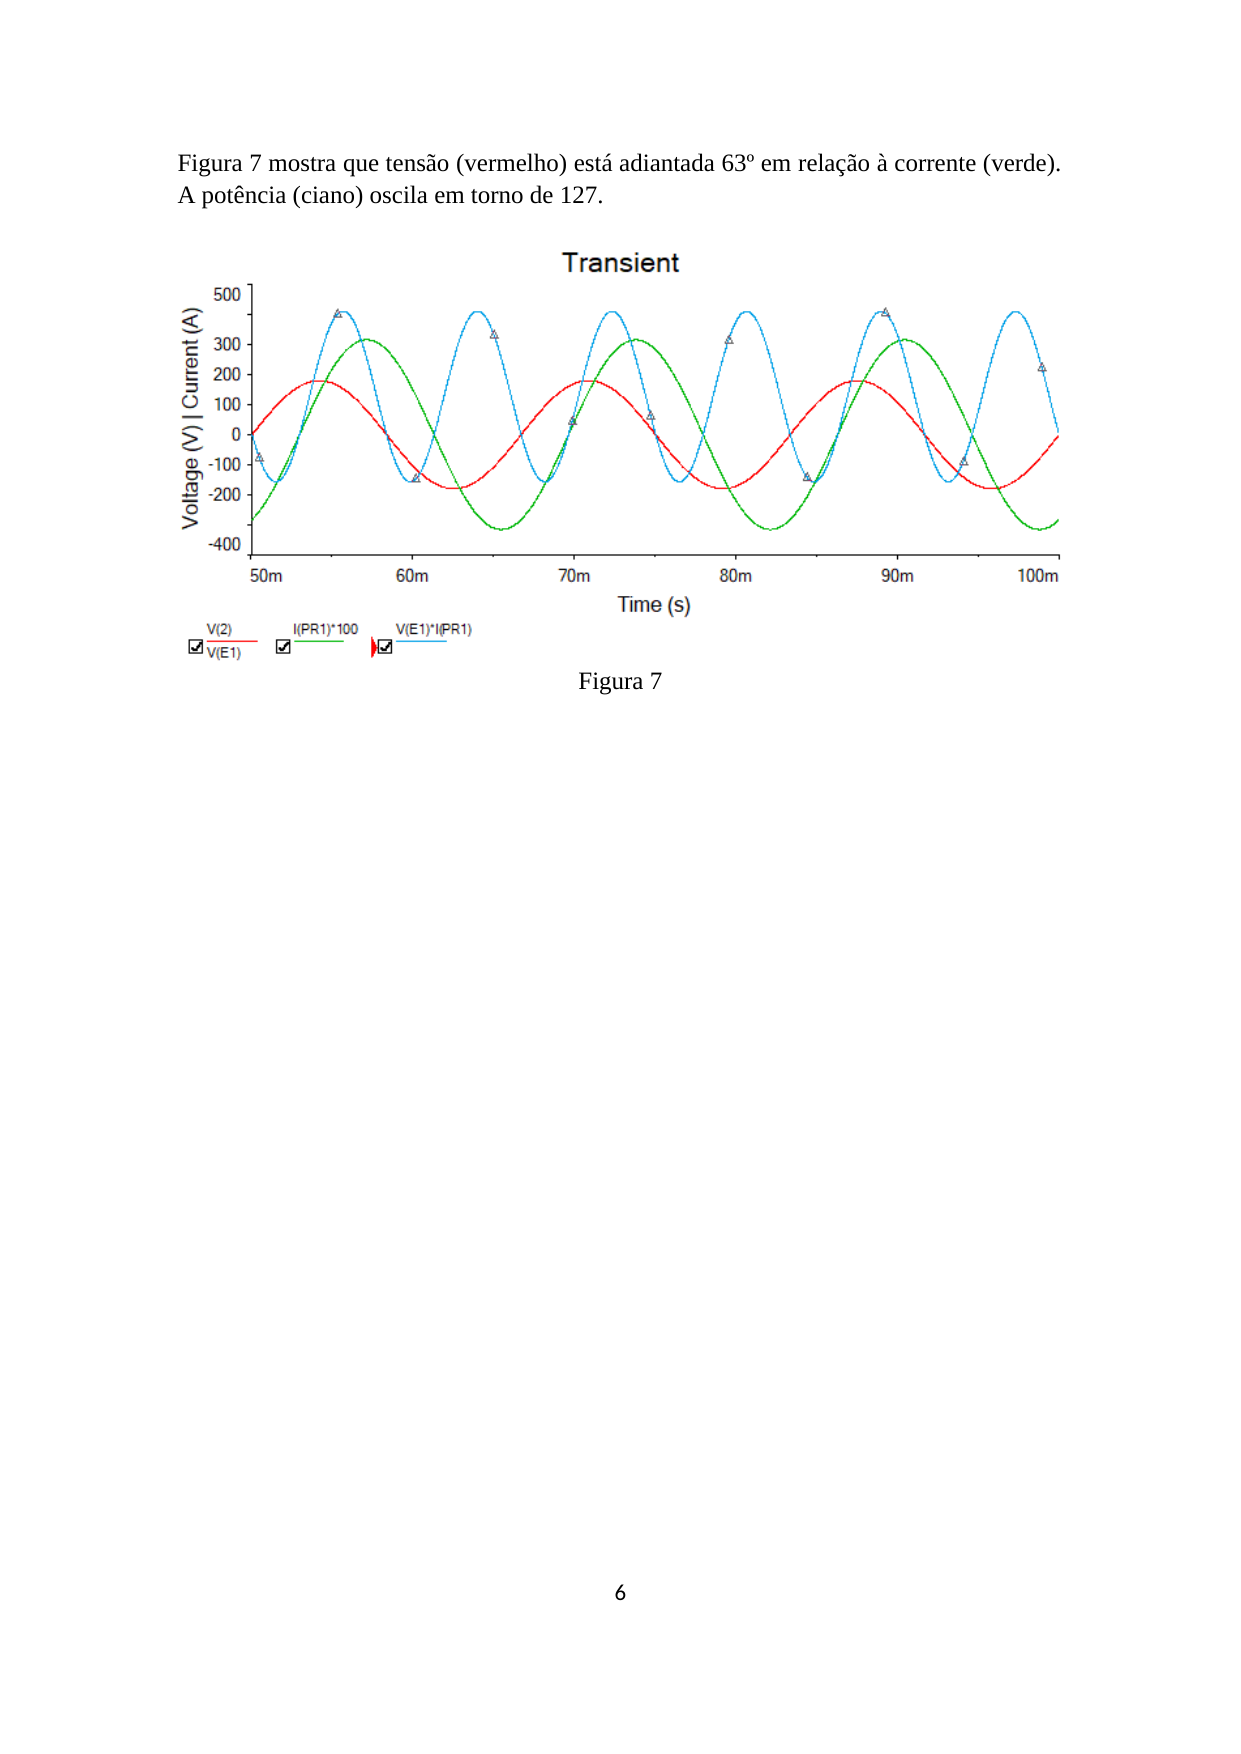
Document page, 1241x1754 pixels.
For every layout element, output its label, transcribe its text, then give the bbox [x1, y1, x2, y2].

text Figura 7 mostra que tensão (vermelho) está adiantada 63º em relação à corrente (verde). A potência (ciano) oscila em torno de 127. [177, 148, 1063, 209]
text Figura 7 [177, 666, 1063, 695]
picture [177, 246, 1063, 663]
